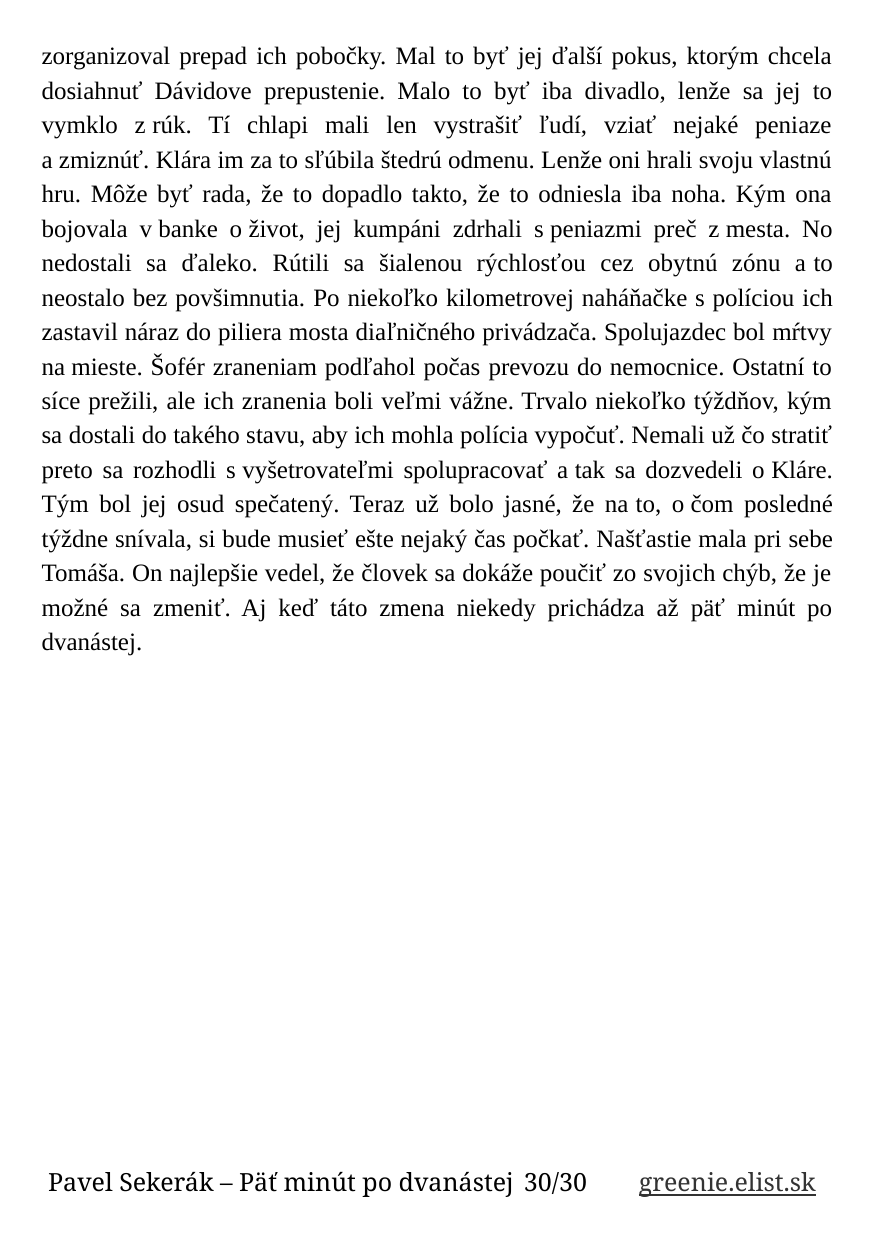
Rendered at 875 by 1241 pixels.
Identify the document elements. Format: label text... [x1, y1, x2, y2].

text zorganizoval prepad ich pobočky. Mal to byť jej ďalší pokus, ktorým chcela dosiahnuť Dávidove prepustenie. Malo to byť iba divadlo, lenže sa jej to vymklo z rúk. Tí chlapi mali len vystrašiť ľudí, vziať nejaké peniaze a zmiznúť. Klára im za to sľúbila štedrú odmenu. Lenže oni hrali svoju vlastnú hru. Môže byť rada, že to dopadlo takto, že to odniesla iba noha. Kým ona bojovala v banke o život, jej kumpáni zdrhali s peniazmi preč z mesta. No nedostali sa ďaleko. Rútili sa šialenou rýchlosťou cez obytnú zónu a to neostalo bez povšimnutia. Po niekoľko kilometrovej naháňačke s políciou ich zastavil náraz do piliera mosta diaľničného privádzača. Spolujazdec bol mŕtvy na mieste. Šofér zraneniam podľahol počas prevozu do nemocnice. Ostatní to síce prežili, ale ich zranenia boli veľmi vážne. Trvalo niekoľko týždňov, kým sa dostali do takého stavu, aby ich mohla polícia vypočuť. Nemali už čo stratiť preto sa rozhodli s vyšetrovateľmi spolupracovať a tak sa dozvedeli o Kláre. Tým bol jej osud spečatený. Teraz už bolo jasné, že na to, o čom posledné týždne snívala, si bude musieť ešte nejaký čas počkať. Našťastie mala pri sebe Tomáša. On najlepšie vedel, že človek sa dokáže poučiť zo svojich chýb, že je možné sa zmeniť. Aj keď táto zmena niekedy prichádza až päť minút po dvanástej. [41, 41, 833, 656]
